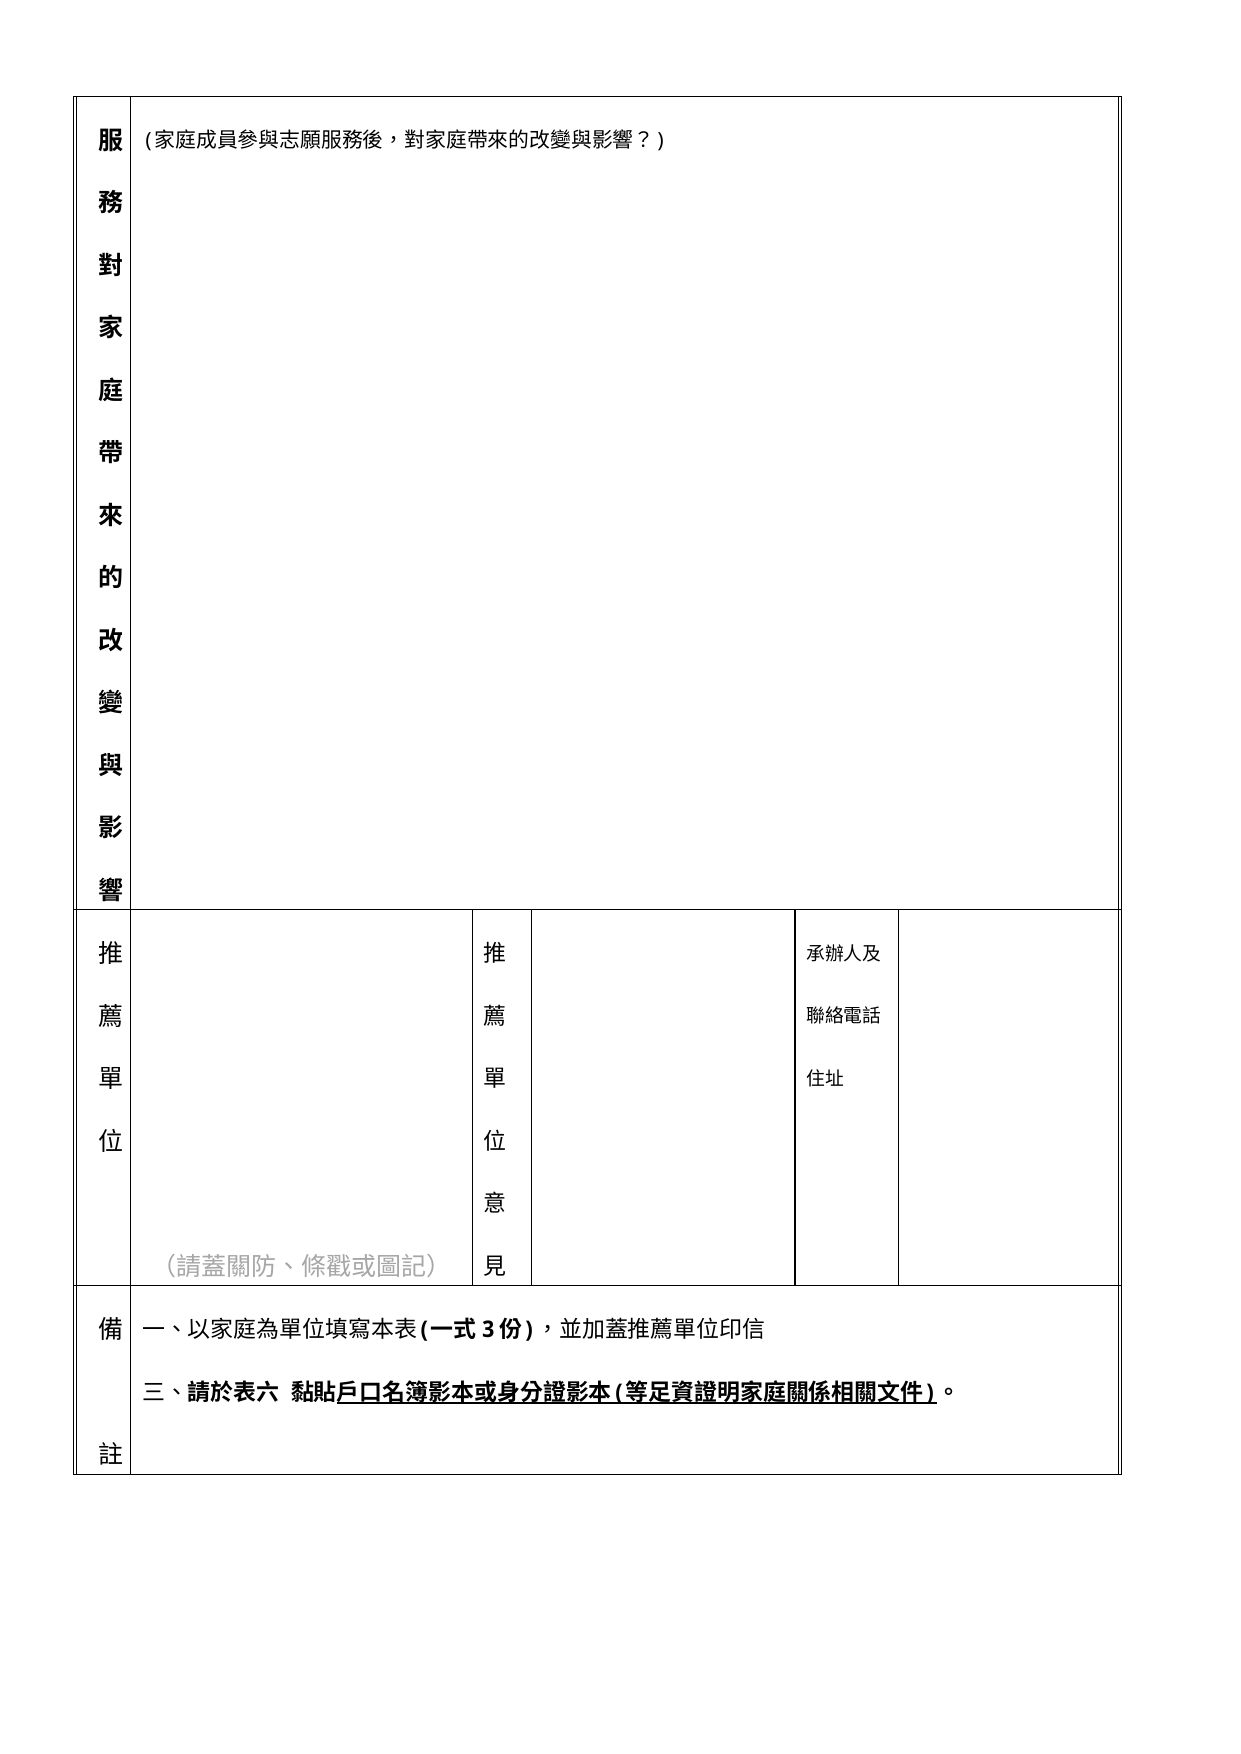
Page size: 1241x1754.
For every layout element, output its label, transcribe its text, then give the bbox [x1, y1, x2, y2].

table_cell [899, 910, 1118, 1285]
table_cell 推薦單位意見 [473, 910, 531, 1285]
table_cell 承辦人及聯絡電話 住址 [796, 910, 898, 1285]
table_cell 服務對家庭帶來的改變與影響 [77, 97, 130, 909]
table_cell 一、以家庭為單位填寫本表(一式3份)，並加蓋推薦單位印信 三、請於表六 黏貼戶口名簿影本或身分證影本(等足資證明家庭關係相關文件)。 [131, 1286, 1118, 1474]
table_cell 備 註 [77, 1286, 130, 1474]
table_cell (家庭成員參與志願服務後，對家庭帶來的改變與影響？) [131, 97, 1118, 909]
table_cell [532, 910, 794, 1285]
table_cell 推薦單位 [77, 910, 130, 1285]
table_cell （請蓋關防、條戳或圖記） [131, 910, 472, 1285]
